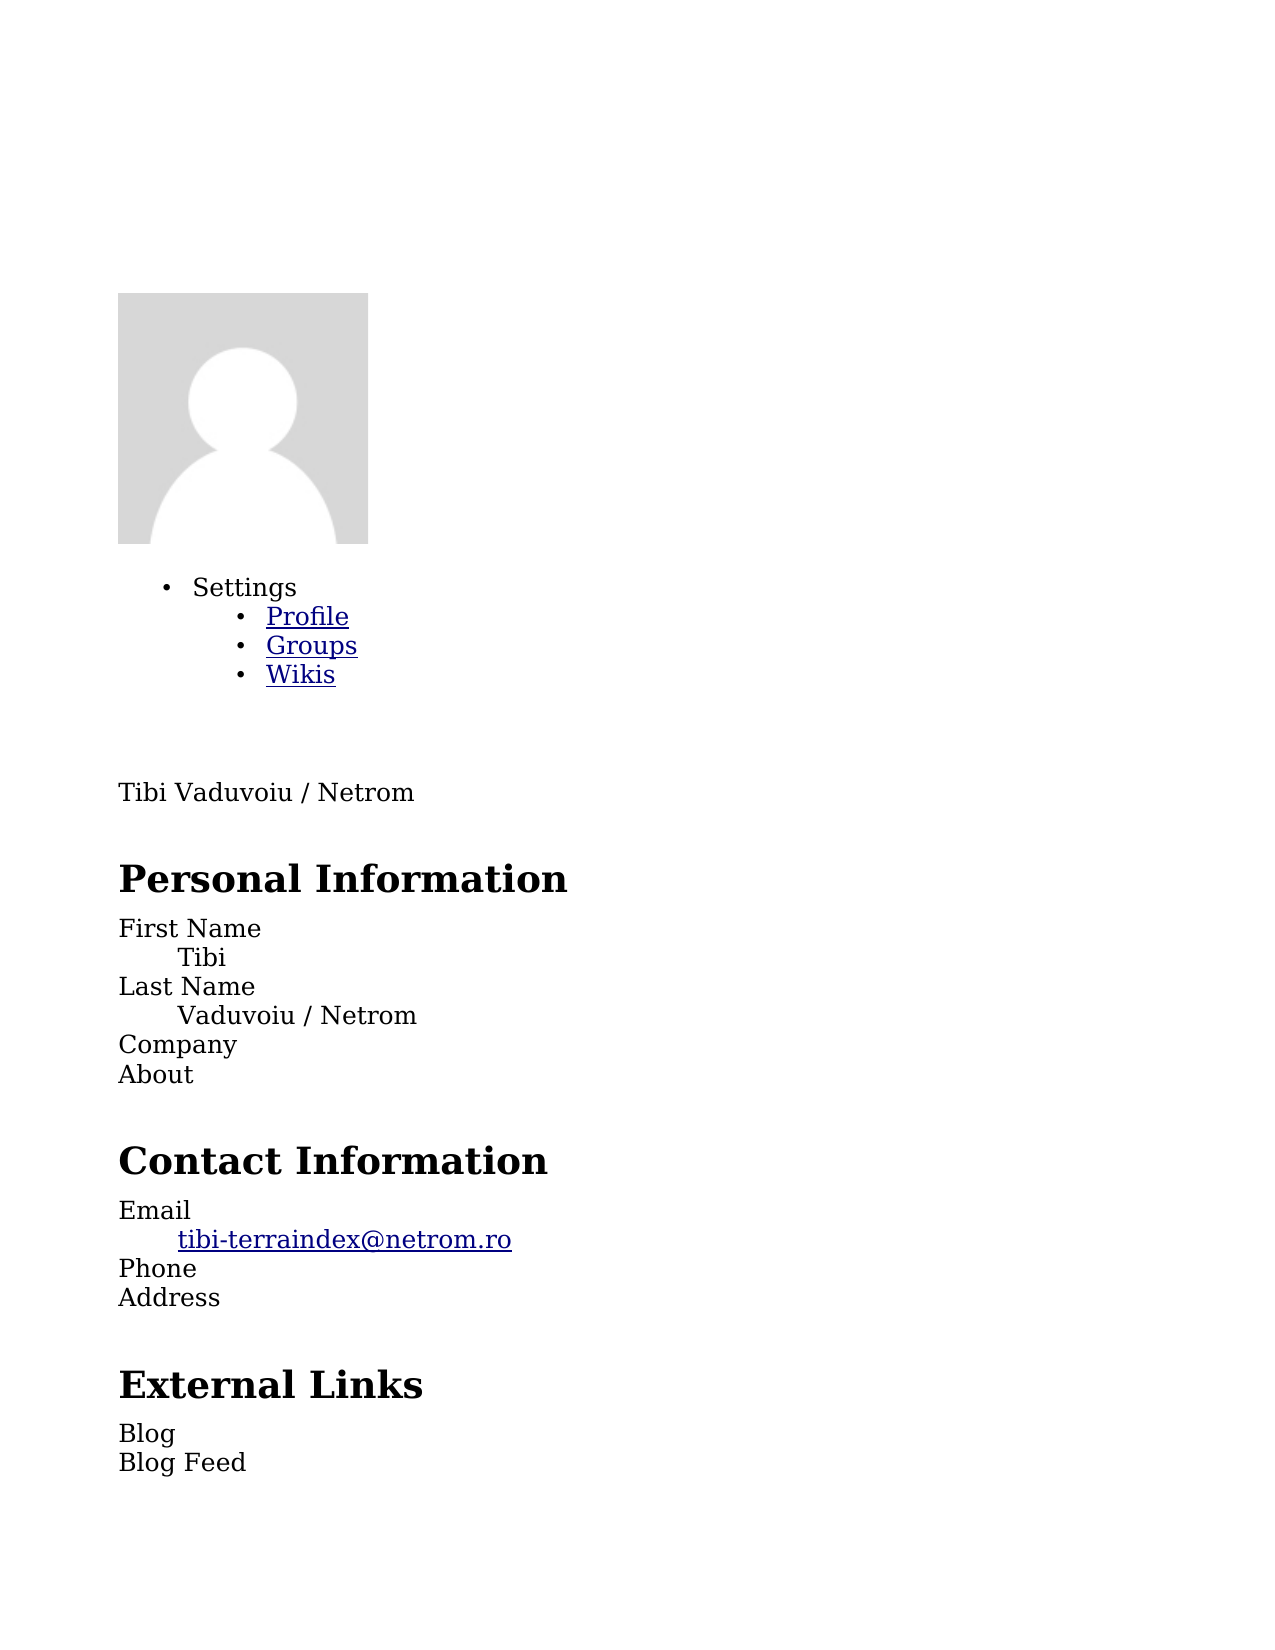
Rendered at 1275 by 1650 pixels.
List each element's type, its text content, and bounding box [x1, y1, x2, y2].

list Vaduvoiu / Netrom [177, 1001, 1216, 1031]
subtitle Blog [118, 1419, 1216, 1448]
subtitle Address [118, 1283, 1216, 1312]
picture [118, 293, 369, 544]
subtitle Blog Feed [118, 1448, 1216, 1478]
list Settings [162, 573, 1216, 602]
list Groups [236, 631, 1216, 661]
list Tibi [177, 943, 1216, 972]
subtitle Contact Information [118, 1139, 1216, 1183]
subtitle Company [118, 1031, 1216, 1060]
list tibi-terraindex@netrom.ro [177, 1225, 1216, 1254]
subtitle Phone [118, 1254, 1216, 1283]
subtitle External Links [118, 1363, 1216, 1407]
subtitle Email [118, 1196, 1216, 1225]
subtitle About [118, 1060, 1216, 1089]
subtitle Personal Information [118, 857, 1216, 901]
subtitle First Name [118, 914, 1216, 943]
text Tibi Vaduvoiu / Netrom [118, 778, 1216, 807]
subtitle Last Name [118, 972, 1216, 1001]
list Wikis [236, 661, 1216, 690]
list Profile [236, 602, 1216, 631]
